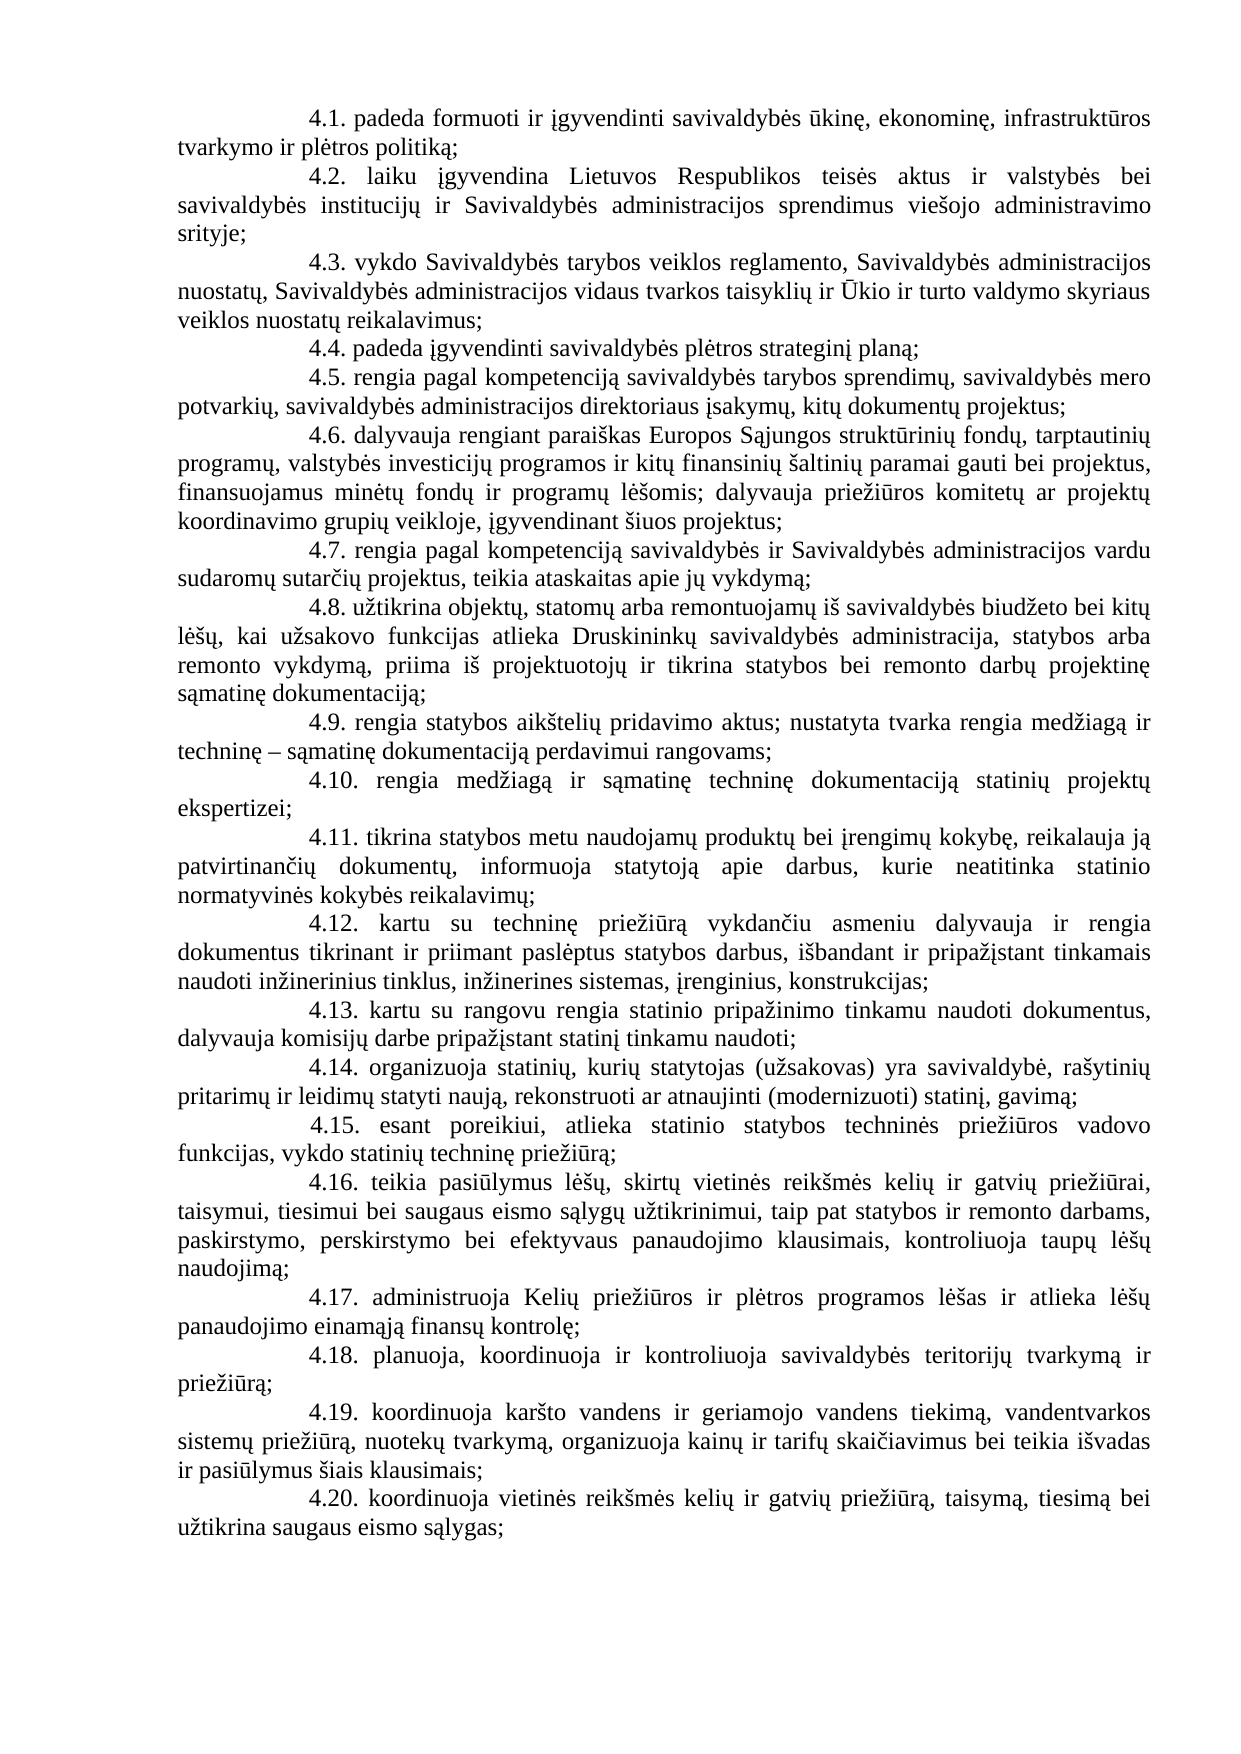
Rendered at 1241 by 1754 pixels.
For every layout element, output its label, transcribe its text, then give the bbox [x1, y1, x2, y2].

text 4.7. rengia pagal kompetenciją savivaldybės ir Savivaldybės administracijos vardu sudaromų sutarčių projektus, teikia ataskaitas apie jų vykdymą; [177, 535, 1152, 592]
text 4.15. esant poreikiui, atlieka statinio statybos techninės priežiūros vadovo funkcijas, vykdo statinių techninę priežiūrą; [177, 1110, 1152, 1167]
text 4.10. rengia medžiagą ir sąmatinę techninę dokumentaciją statinių projektų ekspertizei; [177, 765, 1152, 822]
text 4.17. administruoja Kelių priežiūros ir plėtros programos lėšas ir atlieka lėšų panaudojimo einamąją finansų kontrolę; [177, 1282, 1152, 1340]
text 4.20. koordinuoja vietinės reikšmės kelių ir gatvių priežiūrą, taisymą, tiesimą bei užtikrina saugaus eismo sąlygas; [177, 1483, 1152, 1541]
text 4.3. vykdo Savivaldybės tarybos veiklos reglamento, Savivaldybės administracijos nuostatų, Savivaldybės administracijos vidaus tvarkos taisyklių ir Ūkio ir turto valdymo skyriaus veiklos nuostatų reikalavimus; [177, 247, 1152, 333]
text 4.12. kartu su techninę priežiūrą vykdančiu asmeniu dalyvauja ir rengia dokumentus tikrinant ir priimant paslėptus statybos darbus, išbandant ir pripažįstant tinkamais naudoti inžinerinius tinklus, inžinerines sistemas, įrenginius, konstrukcijas; [177, 908, 1152, 995]
text 4.18. planuoja, koordinuoja ir kontroliuoja savivaldybės teritorijų tvarkymą ir priežiūrą; [177, 1340, 1152, 1397]
text 4.13. kartu su rangovu rengia statinio pripažinimo tinkamu naudoti dokumentus, dalyvauja komisijų darbe pripažįstant statinį tinkamu naudoti; [177, 995, 1152, 1052]
text 4.19. koordinuoja karšto vandens ir geriamojo vandens tiekimą, vandentvarkos sistemų priežiūrą, nuotekų tvarkymą, organizuoja kainų ir tarifų skaičiavimus bei teikia išvadas ir pasiūlymus šiais klausimais; [177, 1397, 1152, 1483]
text 4.9. rengia statybos aikštelių pridavimo aktus; nustatyta tvarka rengia medžiagą ir techninę – sąmatinę dokumentaciją perdavimui rangovams; [177, 707, 1152, 765]
text 4.11. tikrina statybos metu naudojamų produktų bei įrengimų kokybę, reikalauja ją patvirtinančių dokumentų, informuoja statytoją apie darbus, kurie neatitinka statinio normatyvinės kokybės reikalavimų; [177, 822, 1152, 908]
text 4.2. laiku įgyvendina Lietuvos Respublikos teisės aktus ir valstybės bei savivaldybės institucijų ir Savivaldybės administracijos sprendimus viešojo administravimo srityje; [177, 161, 1152, 247]
text 4.6. dalyvauja rengiant paraiškas Europos Sąjungos struktūrinių fondų, tarptautinių programų, valstybės investicijų programos ir kitų finansinių šaltinių paramai gauti bei projektus, finansuojamus minėtų fondų ir programų lėšomis; dalyvauja priežiūros komitetų ar projektų koordinavimo grupių veikloje, įgyvendinant šiuos projektus; [177, 420, 1152, 535]
text 4.16. teikia pasiūlymus lėšų, skirtų vietinės reikšmės kelių ir gatvių priežiūrai, taisymui, tiesimui bei saugaus eismo sąlygų užtikrinimui, taip pat statybos ir remonto darbams, paskirstymo, perskirstymo bei efektyvaus panaudojimo klausimais, kontroliuoja taupų lėšų naudojimą; [177, 1167, 1152, 1282]
text 4.1. padeda formuoti ir įgyvendinti savivaldybės ūkinę, ekonominę, infrastruktūros tvarkymo ir plėtros politiką; [177, 103, 1152, 161]
text 4.8. užtikrina objektų, statomų arba remontuojamų iš savivaldybės biudžeto bei kitų lėšų, kai užsakovo funkcijas atlieka Druskininkų savivaldybės administracija, statybos arba remonto vykdymą, priima iš projektuotojų ir tikrina statybos bei remonto darbų projektinę sąmatinę dokumentaciją; [177, 592, 1152, 707]
text 4.14. organizuoja statinių, kurių statytojas (užsakovas) yra savivaldybė, rašytinių pritarimų ir leidimų statyti naują, rekonstruoti ar atnaujinti (modernizuoti) statinį, gavimą; [177, 1052, 1152, 1110]
text 4.4. padeda įgyvendinti savivaldybės plėtros strateginį planą; [177, 333, 1167, 362]
text 4.5. rengia pagal kompetenciją savivaldybės tarybos sprendimų, savivaldybės mero potvarkių, savivaldybės administracijos direktoriaus įsakymų, kitų dokumentų projektus; [177, 362, 1152, 420]
